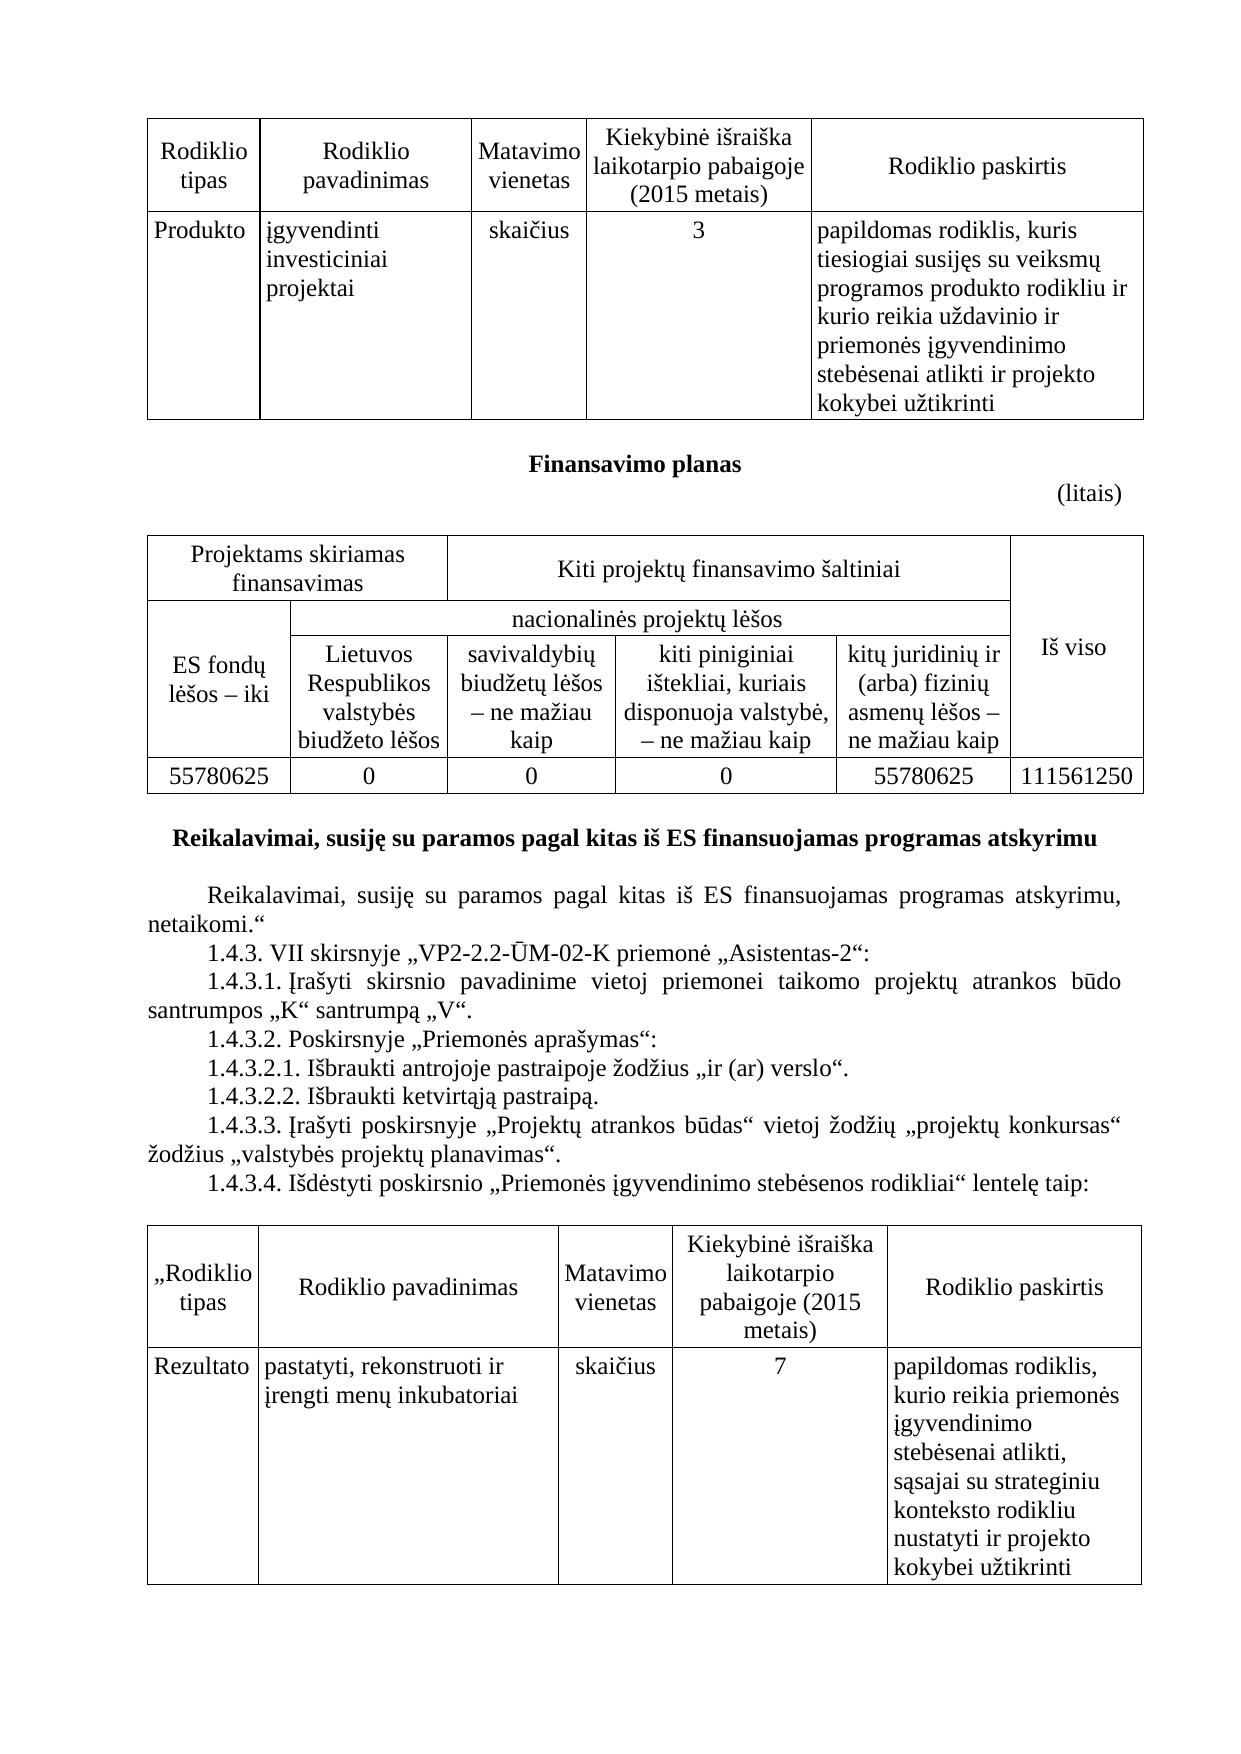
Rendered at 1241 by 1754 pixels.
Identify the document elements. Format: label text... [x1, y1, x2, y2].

table_cell Rezultato [148, 1348, 258, 1584]
table_cell skaičius [559, 1348, 672, 1584]
table_cell 55780625 [837, 758, 1010, 793]
table_cell ES fondų lėšos – iki [148, 601, 290, 757]
table_header Kiekybinė išraiška laikotarpio pabaigoje (2015 metais) [587, 119, 811, 211]
table_header Matavimo vienetas [559, 1226, 672, 1347]
table_header Kiekybinė išraiška laikotarpio pabaigoje (2015 metais) [673, 1226, 887, 1347]
table_header Rodiklio paskirtis [888, 1226, 1141, 1347]
table_cell savivaldybių biudžetų lėšos – ne mažiau kaip [448, 636, 615, 757]
text (litais) [148, 478, 1122, 507]
table_cell papildomas rodiklis, kurio reikia priemonės įgyvendinimo stebėsenai atlikti, sąsajai su strateginiu konteksto rodikliu nustatyti ir projekto kokybei užtikrinti [888, 1348, 1141, 1584]
table_cell 7 [673, 1348, 887, 1584]
text Finansavimo planas [148, 449, 1122, 478]
table_header Iš viso [1011, 536, 1143, 757]
table_cell nacionalinės projektų lėšos [291, 601, 1010, 635]
table_cell Produkto [148, 212, 259, 419]
table_header Rodiklio tipas [148, 119, 259, 211]
table_cell 3 [587, 212, 811, 419]
text 1.4.3.3. Įrašyti poskirsnyje „Projektų atrankos būdas“ vietoj žodžių „projektų konkursas“ žodžius „valstybės projektų planavimas“. [148, 1110, 1122, 1168]
table_cell skaičius [472, 212, 586, 419]
table_cell kiti piniginiai ištekliai, kuriais disponuoja valstybė, – ne mažiau kaip [616, 636, 836, 757]
table_cell kitų juridinių ir (arba) fizinių asmenų lėšos – ne mažiau kaip [837, 636, 1010, 757]
table_header Rodiklio pavadinimas [261, 119, 471, 211]
table_header Rodiklio paskirtis [812, 119, 1143, 211]
table_cell 111561250 [1011, 758, 1143, 793]
table_cell įgyvendinti investiciniai projektai [261, 212, 471, 419]
table_cell 0 [616, 758, 836, 793]
text 1.4.3. VII skirsnyje „VP2-2.2-ŪM-02-K priemonė „Asistentas-2“: [148, 938, 1122, 966]
text 1.4.3.1. Įrašyti skirsnio pavadinime vietoj priemonei taikomo projektų atrankos būdo santrumpos „K“ santrumpą „V“. [148, 966, 1122, 1024]
text Reikalavimai, susiję su paramos pagal kitas iš ES finansuojamas programas atskyrimu, netaikomi.“ [148, 880, 1122, 938]
table_cell 0 [448, 758, 615, 793]
table_cell papildomas rodiklis, kuris tiesiogiai susijęs su veiksmų programos produkto rodikliu ir kurio reikia uždavinio ir priemonės įgyvendinimo stebėsenai atlikti ir projekto kokybei užtikrinti [812, 212, 1143, 419]
table_header Rodiklio pavadinimas [259, 1226, 558, 1347]
table_header „Rodiklio tipas [148, 1226, 258, 1347]
text 1.4.3.2. Poskirsnyje „Priemonės aprašymas“: [148, 1024, 1122, 1053]
table_cell 55780625 [148, 758, 290, 793]
text 1.4.3.4. Išdėstyti poskirsnio „Priemonės įgyvendinimo stebėsenos rodikliai“ lentelę taip: [148, 1168, 1122, 1196]
text 1.4.3.2.1. Išbraukti antrojoje pastraipoje žodžius „ir (ar) verslo“. [148, 1053, 1122, 1081]
table_header Matavimo vienetas [472, 119, 586, 211]
table_cell 0 [291, 758, 447, 793]
table_cell pastatyti, rekonstruoti ir įrengti menų inkubatoriai [259, 1348, 558, 1584]
table_header Kiti projektų finansavimo šaltiniai [448, 536, 1010, 600]
table_header Projektams skiriamas finansavimas [148, 536, 447, 600]
text 1.4.3.2.2. Išbraukti ketvirtąją pastraipą. [148, 1081, 1122, 1110]
text Reikalavimai, susiję su paramos pagal kitas iš ES finansuojamas programas atskyrimu [148, 823, 1122, 851]
table_cell Lietuvos Respublikos valstybės biudžeto lėšos [291, 636, 447, 757]
